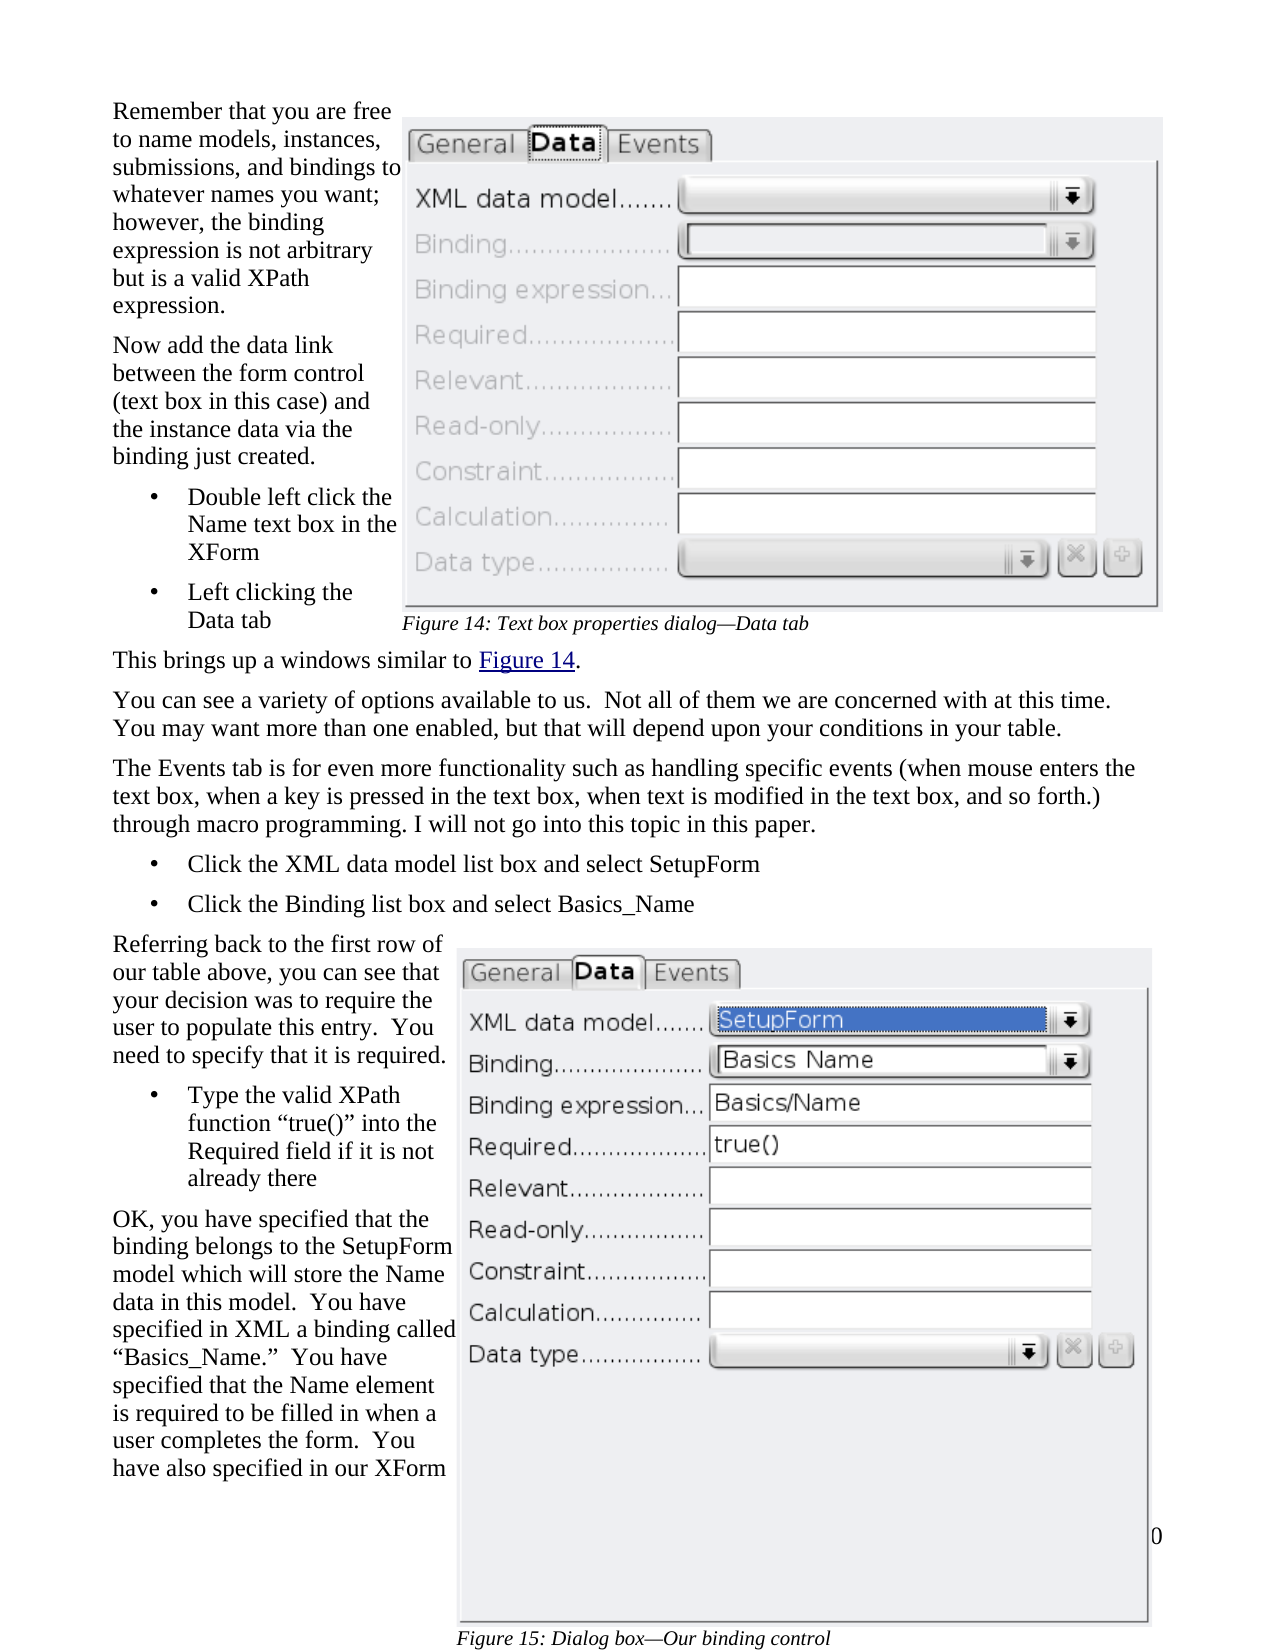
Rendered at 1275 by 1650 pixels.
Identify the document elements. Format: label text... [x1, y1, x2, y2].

list Left clicking the Data tab [150, 578, 402, 634]
text Figure 15: Dialog box—Our binding control [456, 1627, 1152, 1650]
text OK, you have specified that the binding belongs to the SetupForm model which will store the Name data in this model. You have specified in XML a binding called “Basics_Name.” You have specified that the Name element is required to be filled in when a user completes the form. You have also specified in our XForm [112, 1205, 456, 1482]
text [456, 936, 1152, 948]
text Remember that you are free to name models, instances, submissions, and bindings to whatever names you want; however, the binding expression is not arbitrary but is a valid XPath expression. [112, 97, 1163, 319]
text Now add the data link between the form control (text box in this case) and the instance data via the binding just created. [112, 332, 402, 470]
text This brings up a windows similar to Figure 14. [112, 646, 1162, 674]
text The Events tab is for even more functionality such as handling specific events (when mouse enters the text box, when a key is pressed in the text box, when text is modified in the text box, and so forth.) through macro programming. I will not go into this topic in this paper. [112, 754, 1162, 837]
text Referring back to the first row of our table above, you can see that your decision was to require the user to populate this entry. You need to specify that it is required. [112, 930, 1162, 1069]
list Click the Binding list box and select Basics_Name [150, 890, 1162, 918]
picture [456, 948, 1153, 1627]
picture [402, 117, 1163, 612]
text You can see a variety of options available to us. Not all of them we are concerned with at this time. You may want more than one enabled, but that will depend upon your conditions in your table. [112, 686, 1162, 742]
list Double left click the Name text box in the XForm [150, 483, 402, 566]
list Click the XML data model list box and select SetupForm [150, 850, 1162, 878]
list Type the valid XPath function “true()” into the Required field if it is not already there [150, 1081, 456, 1192]
text Figure 14: Text box properties dialog—Data tab [402, 612, 1163, 634]
